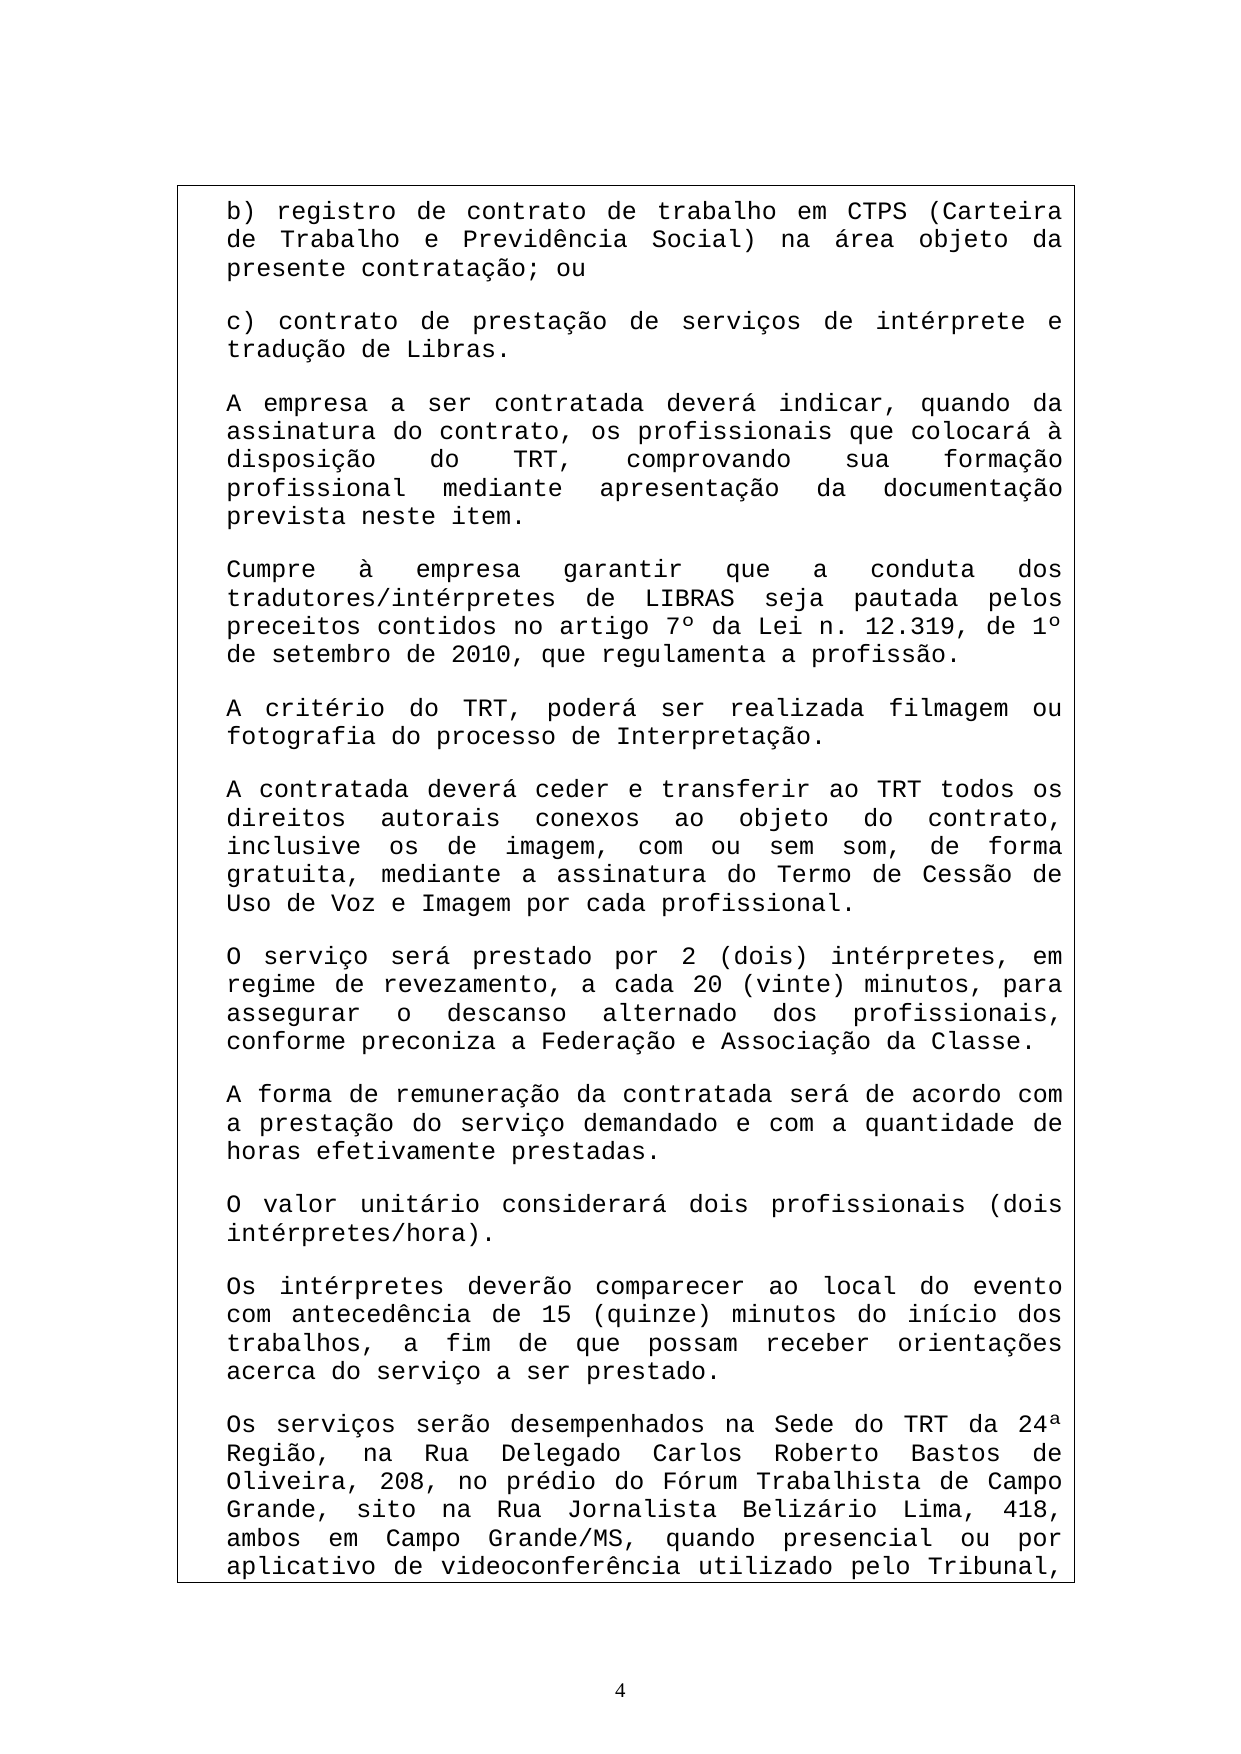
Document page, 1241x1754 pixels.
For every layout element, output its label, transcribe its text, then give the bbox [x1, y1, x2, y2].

table_cell b) registro de contrato de trabalho em CTPS (Carteira de Trabalho e Previdência Social) na área objeto da presente contratação; ou c) contrato de prestação de serviços de intérprete e tradução de Libras. A empresa a ser contratada deverá indicar, quando da assinatura do contrato, os profissionais que colocará à disposição do TRT, comprovando sua formação profissional mediante apresentação da documentação prevista neste item. Cumpre à empresa garantir que a conduta dos tradutores/intérpretes de LIBRAS seja pautada pelos preceitos contidos no artigo 7º da Lei n. 12.319, de 1º de setembro de 2010, que regulamenta a profissão. A critério do TRT, poderá ser realizada filmagem ou fotografia do processo de Interpretação. A contratada deverá ceder e transferir ao TRT todos os direitos autorais conexos ao objeto do contrato, inclusive os de imagem, com ou sem som, de forma gratuita, mediante a assinatura do Termo de Cessão de Uso de Voz e Imagem por cada profissional. O serviço será prestado por 2 (dois) intérpretes, em regime de revezamento, a cada 20 (vinte) minutos, para assegurar o descanso alternado dos profissionais, conforme preconiza a Federação e Associação da Classe. A forma de remuneração da contratada será de acordo com a prestação do serviço demandado e com a quantidade de horas efetivamente prestadas. O valor unitário considerará dois profissionais (dois intérpretes/hora). Os intérpretes deverão comparecer ao local do evento com antecedência de 15 (quinze) minutos do início dos trabalhos, a fim de que possam receber orientações acerca do serviço a ser prestado. Os serviços serão desempenhados na Sede do TRT da 24ª Região, na Rua Delegado Carlos Roberto Bastos de Oliveira, 208, no prédio do Fórum Trabalhista de Campo Grande, sito na Rua Jornalista Belizário Lima, 418, ambos em Campo Grande/MS, quando presencial ou por aplicativo de videoconferência utilizado pelo Tribunal, [178, 186, 1074, 1582]
